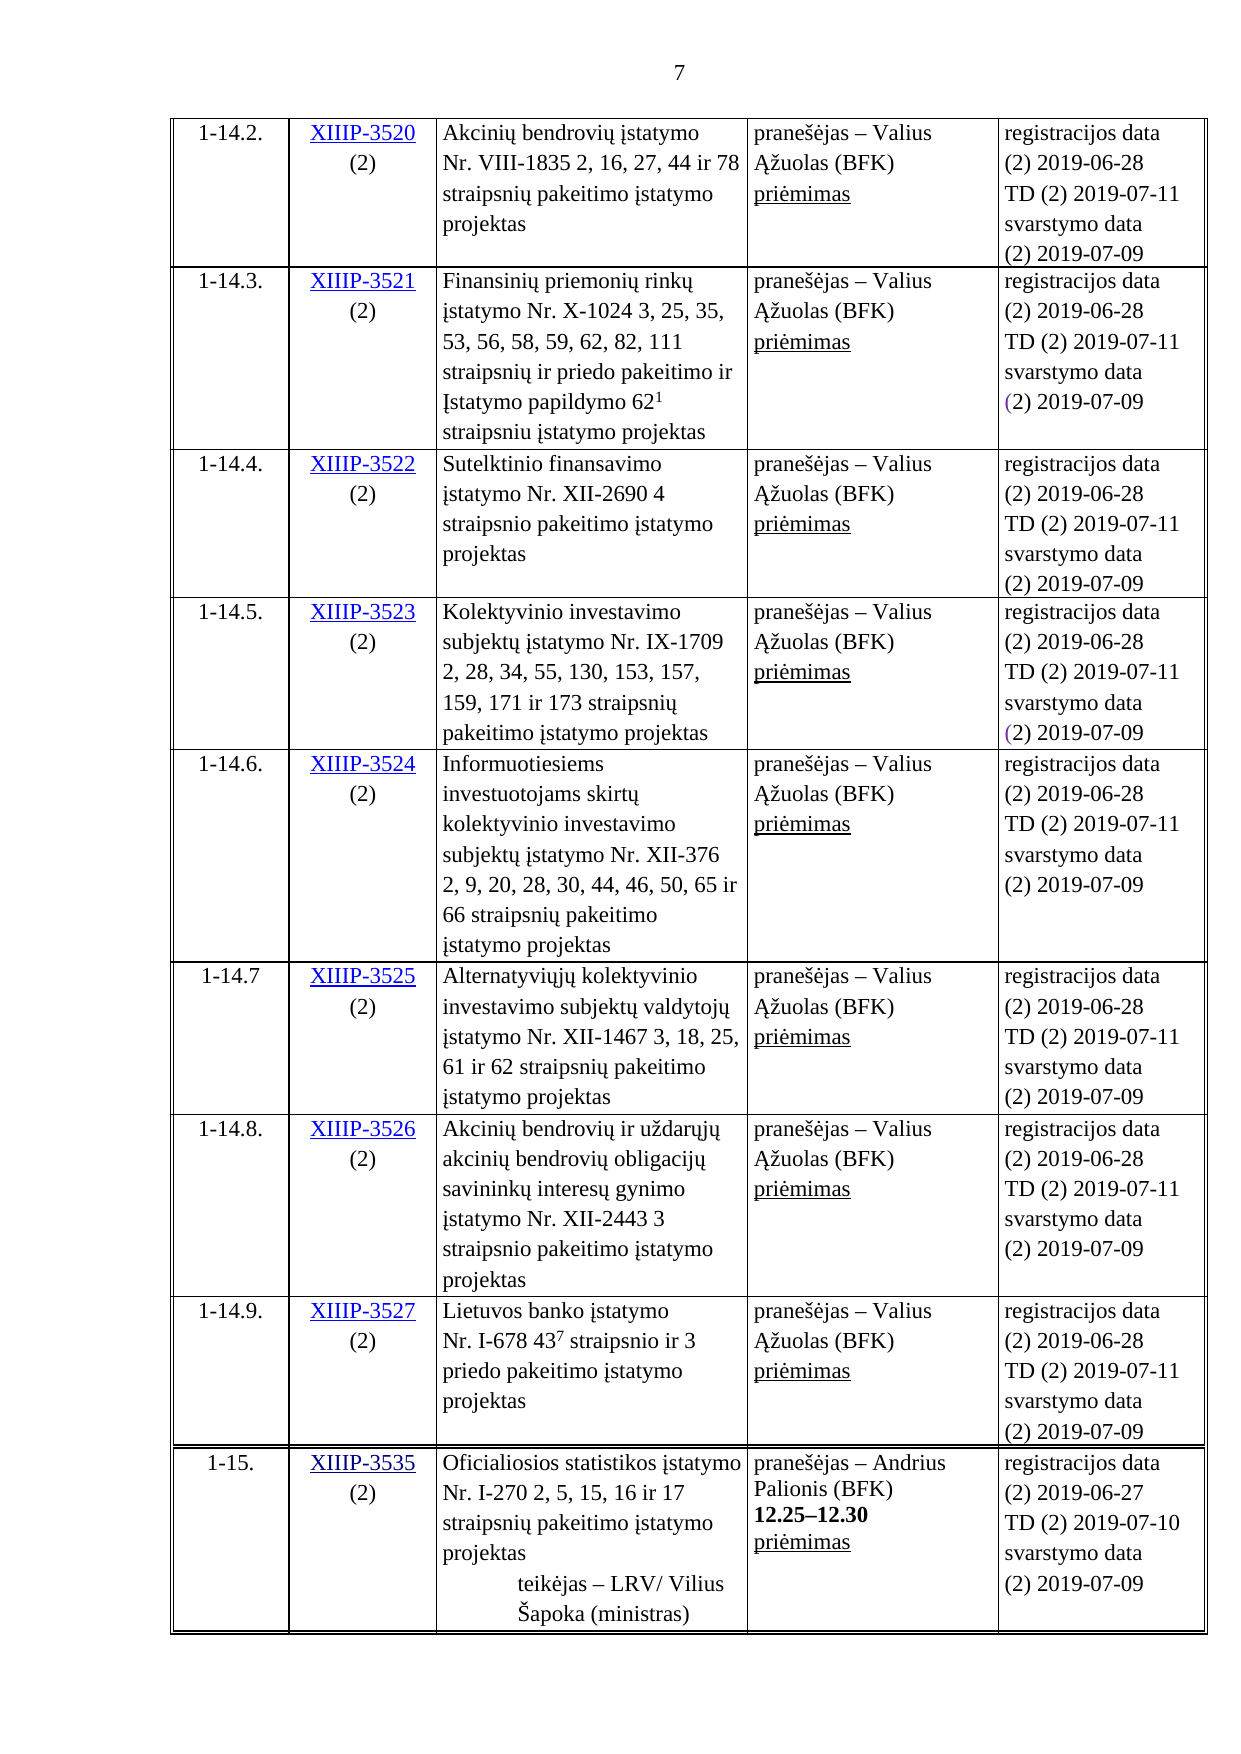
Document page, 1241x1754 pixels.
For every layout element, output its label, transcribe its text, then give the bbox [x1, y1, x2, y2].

table_cell 1-14.5. [174, 598, 288, 749]
table_cell XIIIP-3527 (2) [290, 1297, 436, 1444]
table_cell XIIIP-3524 (2) [290, 750, 436, 961]
table_cell XIIIP-3522 (2) [290, 450, 436, 597]
table_cell Alternatyviųjų kolektyvinio investavimo subjektų valdytojų įstatymo Nr. XII-1467 3, 18, 25, 61 ir 62 straipsnių pakeitimo įstatymo projektas [437, 963, 747, 1113]
table_cell registracijos data (2) 2019-06-28 TD (2) 2019-07-11 svarstymo data (2) 2019-07-09 [999, 963, 1204, 1113]
table_cell pranešėjas – Andrius Palionis (BFK) 12.25–12.30 priėmimas [748, 1449, 998, 1630]
table_cell registracijos data (2) 2019-06-28 TD (2) 2019-07-11 svarstymo data (2) 2019-07-09 [999, 750, 1204, 961]
table_cell registracijos data (2) 2019-06-28 TD (2) 2019-07-11 svarstymo data (2) 2019-07-09 [999, 268, 1204, 449]
table_cell registracijos data (2) 2019-06-28 TD (2) 2019-07-11 svarstymo data (2) 2019-07-09 [999, 119, 1204, 266]
table_cell pranešėjas – Valius Ąžuolas (BFK) priėmimas [748, 598, 998, 749]
table_cell 1-14.7 [174, 963, 288, 1113]
table_cell Finansinių priemonių rinkų įstatymo Nr. X-1024 3, 25, 35, 53, 56, 58, 59, 62, 82, 111 straipsnių ir priedo pakeitimo ir Įstatymo papildymo 621 straipsniu įstatymo projektas [437, 268, 747, 449]
table_cell Sutelktinio finansavimo įstatymo Nr. XII-2690 4 straipsnio pakeitimo įstatymo projektas [437, 450, 747, 597]
table_cell pranešėjas – Valius Ąžuolas (BFK) priėmimas [748, 750, 998, 961]
table_cell XIIIP-3526 (2) [290, 1115, 436, 1296]
table_cell Akcinių bendrovių įstatymo Nr. VIII-1835 2, 16, 27, 44 ir 78 straipsnių pakeitimo įstatymo projektas [437, 119, 747, 266]
table_cell pranešėjas – Valius Ąžuolas (BFK) priėmimas [748, 119, 998, 266]
table_cell 1-15. [174, 1449, 288, 1630]
table_cell registracijos data (2) 2019-06-28 TD (2) 2019-07-11 svarstymo data (2) 2019-07-09 [999, 1115, 1204, 1296]
table_cell XIIIP-3520 (2) [290, 119, 436, 266]
table_cell registracijos data (2) 2019-06-28 TD (2) 2019-07-11 svarstymo data (2) 2019-07-09 [999, 1297, 1204, 1444]
table_cell pranešėjas – Valius Ąžuolas (BFK) priėmimas [748, 450, 998, 597]
table_cell pranešėjas – Valius Ąžuolas (BFK) priėmimas [748, 963, 998, 1113]
table_cell XIIIP-3523 (2) [290, 598, 436, 749]
table_cell registracijos data (2) 2019-06-27 TD (2) 2019-07-10 svarstymo data (2) 2019-07-09 [999, 1449, 1204, 1630]
table_cell 1-14.2. [174, 119, 288, 266]
table_cell Akcinių bendrovių ir uždarųjų akcinių bendrovių obligacijų savininkų interesų gynimo įstatymo Nr. XII-2443 3 straipsnio pakeitimo įstatymo projektas [437, 1115, 747, 1296]
table_cell pranešėjas – Valius Ąžuolas (BFK) priėmimas [748, 1297, 998, 1444]
table_cell pranešėjas – Valius Ąžuolas (BFK) priėmimas [748, 268, 998, 449]
table_cell XIIIP-3525 (2) [290, 963, 436, 1113]
table_cell Informuotiesiems investuotojams skirtų kolektyvinio investavimo subjektų įstatymo Nr. XII-376 2, 9, 20, 28, 30, 44, 46, 50, 65 ir 66 straipsnių pakeitimo įstatymo projektas [437, 750, 747, 961]
table_cell registracijos data (2) 2019-06-28 TD (2) 2019-07-11 svarstymo data (2) 2019-07-09 [999, 598, 1204, 749]
table_cell 1-14.4. [174, 450, 288, 597]
table_cell XIIIP-3521 (2) [290, 268, 436, 449]
table_cell 1-14.6. [174, 750, 288, 961]
table_cell registracijos data (2) 2019-06-28 TD (2) 2019-07-11 svarstymo data (2) 2019-07-09 [999, 450, 1204, 597]
table_cell 1-14.9. [174, 1297, 288, 1444]
table_cell Lietuvos banko įstatymo Nr. I-678 437 straipsnio ir 3 priedo pakeitimo įstatymo projektas [437, 1297, 747, 1444]
table_cell Oficialiosios statistikos įstatymo Nr. I-270 2, 5, 15, 16 ir 17 straipsnių pakeitimo įstatymo projektas teikėjas – LRV/ Vilius Šapoka (ministras) [437, 1449, 747, 1630]
table_cell 1-14.3. [174, 268, 288, 449]
table_cell Kolektyvinio investavimo subjektų įstatymo Nr. IX-1709 2, 28, 34, 55, 130, 153, 157, 159, 171 ir 173 straipsnių pakeitimo įstatymo projektas [437, 598, 747, 749]
table_cell 1-14.8. [174, 1115, 288, 1296]
table_cell XIIIP-3535 (2) [290, 1449, 436, 1630]
table_cell pranešėjas – Valius Ąžuolas (BFK) priėmimas [748, 1115, 998, 1296]
